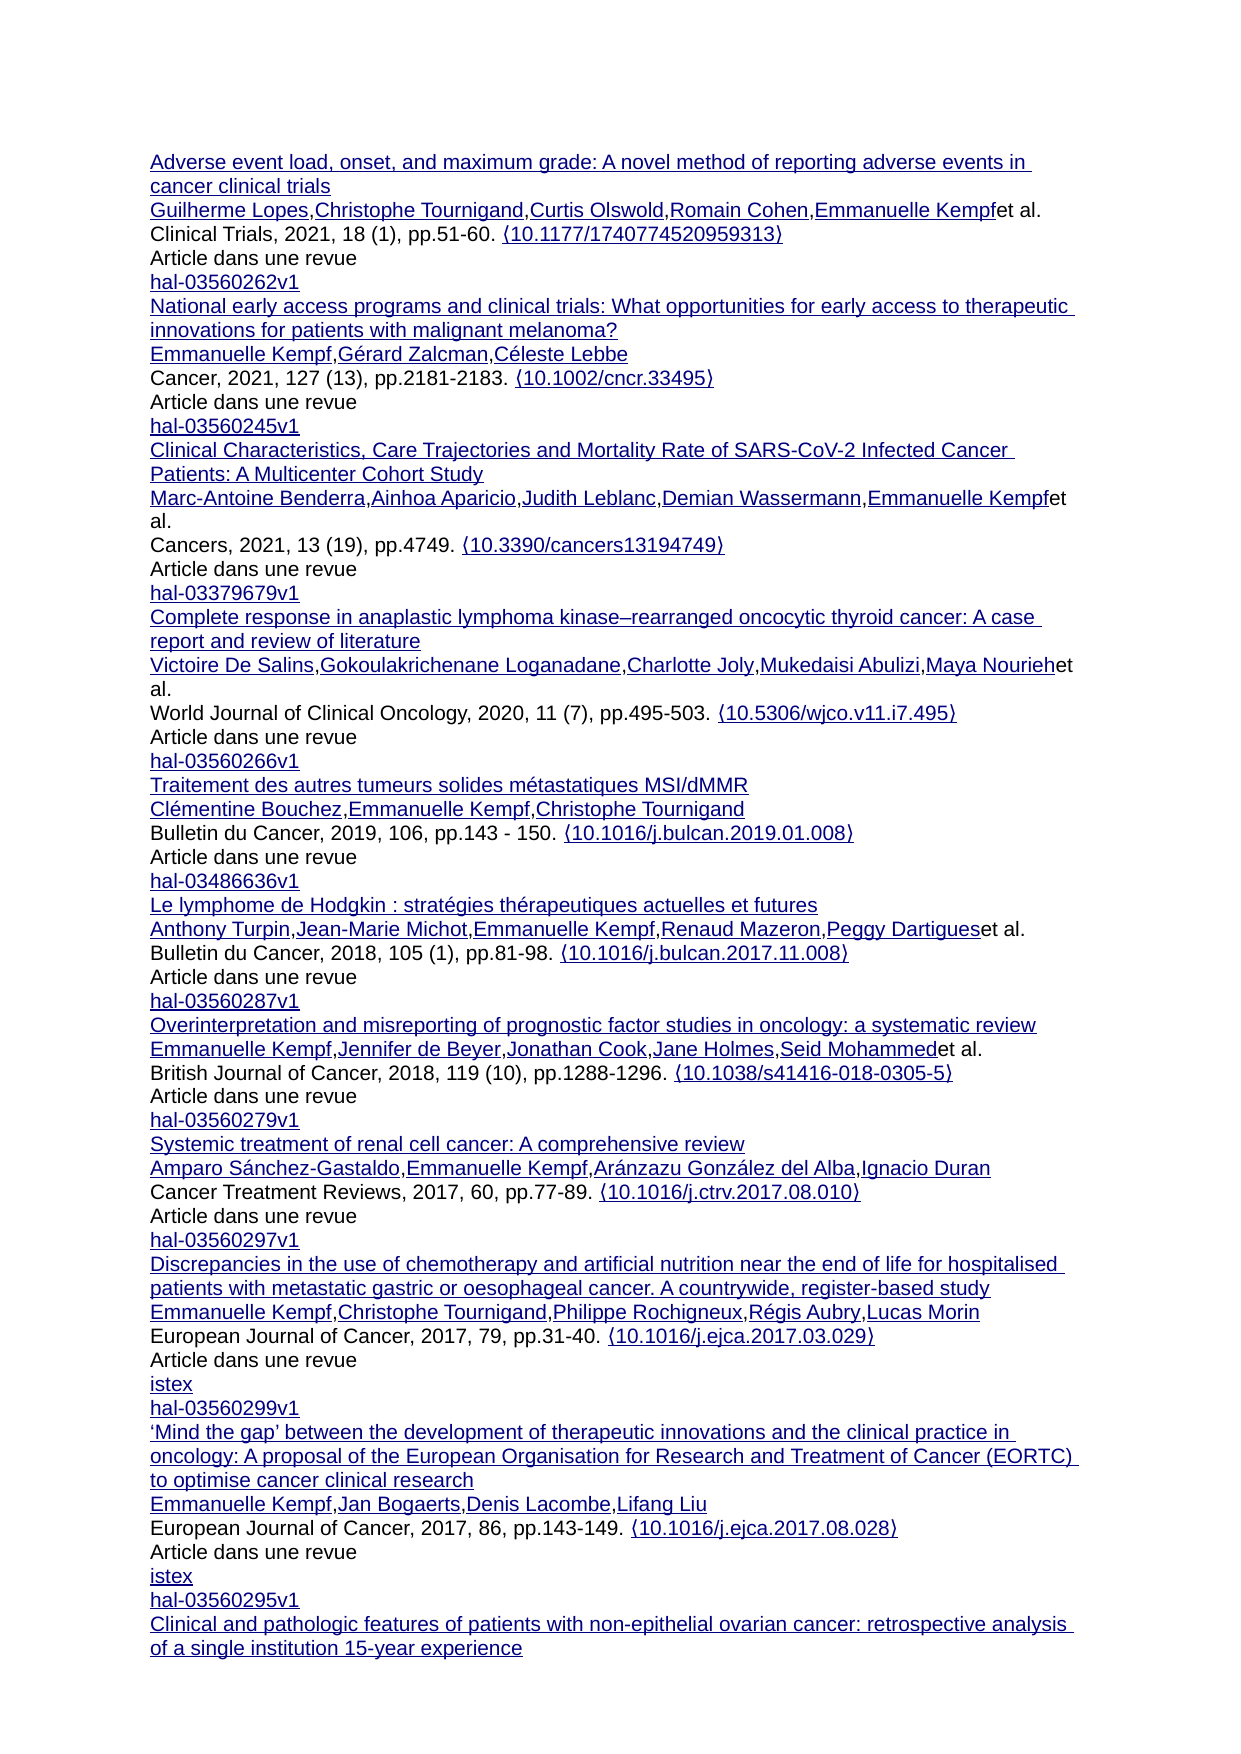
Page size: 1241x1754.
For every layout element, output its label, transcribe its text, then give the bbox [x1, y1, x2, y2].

table_cell Traitement des autres tumeurs solides métastatiques MSI/dMMR Clémentine Bouchez,Emmanuelle Kempf,Christophe Tournigand Bulletin du Cancer, 2019, 106, pp.143 - 150. ⟨10.1016/j.bulcan.2019.01.008⟩ Article dans une revue hal-03486636v1 [150, 773, 1090, 893]
table_cell Adverse event load, onset, and maximum grade: A novel method of reporting adverse events in cancer clinical trials Guilherme Lopes,Christophe Tournigand,Curtis Olswold,Romain Cohen,Emmanuelle Kempfet al. Clinical Trials, 2021, 18 (1), pp.51-60. ⟨10.1177/1740774520959313⟩ Article dans une revue hal-03560262v1 [150, 150, 1090, 294]
table_cell Complete response in anaplastic lymphoma kinase–rearranged oncocytic thyroid cancer: A case report and review of literature Victoire De Salins,Gokoulakrichenane Loganadane,Charlotte Joly,Mukedaisi Abulizi,Maya Nouriehet al. World Journal of Clinical Oncology, 2020, 11 (7), pp.495-503. ⟨10.5306/wjco.v11.i7.495⟩ Article dans une revue hal-03560266v1 [150, 605, 1090, 773]
table_cell Discrepancies in the use of chemotherapy and artificial nutrition near the end of life for hospitalised patients with metastatic gastric or oesophageal cancer. A countrywide, register-based study Emmanuelle Kempf,Christophe Tournigand,Philippe Rochigneux,Régis Aubry,Lucas Morin European Journal of Cancer, 2017, 79, pp.31-40. ⟨10.1016/j.ejca.2017.03.029⟩ Article dans une revue istex hal-03560299v1 [150, 1252, 1090, 1420]
table_cell Clinical Characteristics, Care Trajectories and Mortality Rate of SARS-CoV-2 Infected Cancer Patients: A Multicenter Cohort Study Marc-Antoine Benderra,Ainhoa Aparicio,Judith Leblanc,Demian Wassermann,Emmanuelle Kempfet al. Cancers, 2021, 13 (19), pp.4749. ⟨10.3390/cancers13194749⟩ Article dans une revue hal-03379679v1 [150, 438, 1090, 605]
table_cell Systemic treatment of renal cell cancer: A comprehensive review Amparo Sánchez-Gastaldo,Emmanuelle Kempf,Aránzazu González del Alba,Ignacio Duran Cancer Treatment Reviews, 2017, 60, pp.77-89. ⟨10.1016/j.ctrv.2017.08.010⟩ Article dans une revue hal-03560297v1 [150, 1132, 1090, 1252]
table_cell Clinical and pathologic features of patients with non-epithelial ovarian cancer: retrospective analysis of a single institution 15-year experience [150, 1611, 1090, 1659]
table_cell Overinterpretation and misreporting of prognostic factor studies in oncology: a systematic review Emmanuelle Kempf,Jennifer de Beyer,Jonathan Cook,Jane Holmes,Seid Mohammedet al. British Journal of Cancer, 2018, 119 (10), pp.1288-1296. ⟨10.1038/s41416-018-0305-5⟩ Article dans une revue hal-03560279v1 [150, 1013, 1090, 1132]
table_cell Le lymphome de Hodgkin : stratégies thérapeutiques actuelles et futures Anthony Turpin,Jean-Marie Michot,Emmanuelle Kempf,Renaud Mazeron,Peggy Dartigueset al. Bulletin du Cancer, 2018, 105 (1), pp.81-98. ⟨10.1016/j.bulcan.2017.11.008⟩ Article dans une revue hal-03560287v1 [150, 893, 1090, 1012]
table_cell ‘Mind the gap’ between the development of therapeutic innovations and the clinical practice in oncology: A proposal of the European Organisation for Research and Treatment of Cancer (EORTC) to optimise cancer clinical research Emmanuelle Kempf,Jan Bogaerts,Denis Lacombe,Lifang Liu European Journal of Cancer, 2017, 86, pp.143-149. ⟨10.1016/j.ejca.2017.08.028⟩ Article dans une revue istex hal-03560295v1 [150, 1420, 1090, 1611]
table_cell National early access programs and clinical trials: What opportunities for early access to therapeutic innovations for patients with malignant melanoma? Emmanuelle Kempf,Gérard Zalcman,Céleste Lebbe Cancer, 2021, 127 (13), pp.2181-2183. ⟨10.1002/cncr.33495⟩ Article dans une revue hal-03560245v1 [150, 294, 1090, 437]
